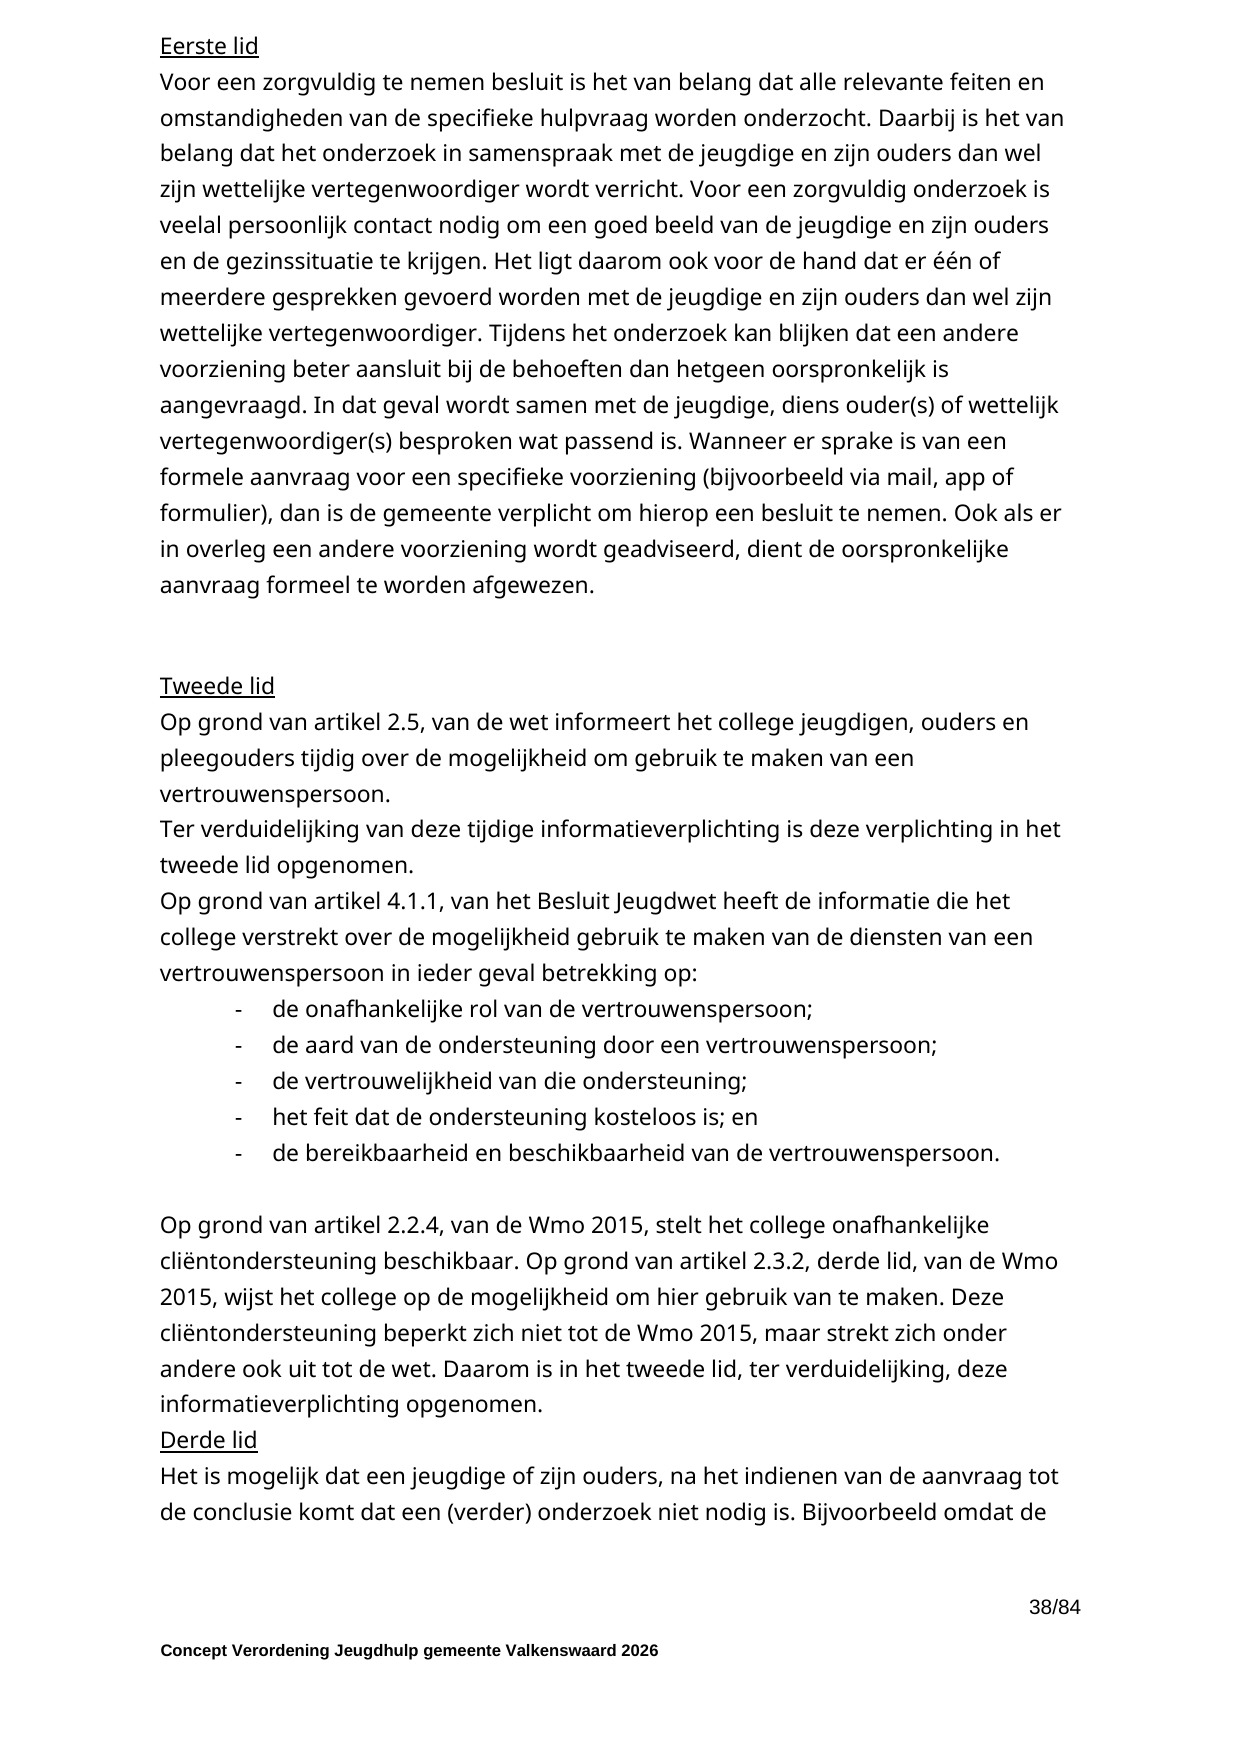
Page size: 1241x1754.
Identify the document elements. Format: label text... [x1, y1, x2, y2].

list de vertrouwelijkheid van die ondersteuning; [234, 1065, 1081, 1096]
text Eerste lid [159, 29, 1081, 61]
text Op grond van artikel 2.2.4, van de Wmo 2015, stelt het college onafhankelijke cliëntondersteuning beschikbaar. Op grond van artikel 2.3.2, derde lid, van de Wmo 2015, wijst het college op de mogelijkheid om hier gebruik van te maken. Deze cliëntondersteuning beperkt zich niet tot de Wmo 2015, maar strekt zich onder andere ook uit tot de wet. Daarom is in het tweede lid, ter verduidelijking, deze informatieverplichting opgenomen. [159, 1209, 1081, 1420]
text Voor een zorgvuldig te nemen besluit is het van belang dat alle relevante feiten en omstandigheden van de specifieke hulpvraag worden onderzocht. Daarbij is het van belang dat het onderzoek in samenspraak met de jeugdige en zijn ouders dan wel zijn wettelijke vertegenwoordiger wordt verricht. Voor een zorgvuldig onderzoek is veelal persoonlijk contact nodig om een goed beeld van de jeugdige en zijn ouders en de gezinssituatie te krijgen. Het ligt daarom ook voor de hand dat er één of meerdere gesprekken gevoerd worden met de jeugdige en zijn ouders dan wel zijn wettelijke vertegenwoordiger. Tijdens het onderzoek kan blijken dat een andere voorziening beter aansluit bij de behoeften dan hetgeen oorspronkelijk is aangevraagd. In dat geval wordt samen met de jeugdige, diens ouder(s) of wettelijk vertegenwoordiger(s) besproken wat passend is. Wanneer er sprake is van een formele aanvraag voor een specifieke voorziening (bijvoorbeeld via mail, app of formulier), dan is de gemeente verplicht om hierop een besluit te nemen. Ook als er in overleg een andere voorziening wordt geadviseerd, dient de oorspronkelijke aanvraag formeel te worden afgewezen. [159, 66, 1081, 600]
text Derde lid [159, 1424, 1081, 1456]
text Op grond van artikel 4.1.1, van het Besluit Jeugdwet heeft de informatie die het college verstrekt over de mogelijkheid gebruik te maken van de diensten van een vertrouwenspersoon in ieder geval betrekking op: [159, 885, 1081, 988]
text Tweede lid [159, 670, 1081, 701]
text Ter verduidelijking van deze tijdige informatieverplichting is deze verplichting in het tweede lid opgenomen. [159, 813, 1081, 881]
list de aard van de ondersteuning door een vertrouwenspersoon; [234, 1029, 1081, 1060]
list de bereikbaarheid en beschikbaarheid van de vertrouwenspersoon. [234, 1137, 1081, 1168]
list de onafhankelijke rol van de vertrouwenspersoon; [234, 993, 1081, 1024]
text Het is mogelijk dat een jeugdige of zijn ouders, na het indienen van de aanvraag tot de conclusie komt dat een (verder) onderzoek niet nodig is. Bijvoorbeeld omdat de [159, 1460, 1081, 1527]
list het feit dat de ondersteuning kosteloos is; en [234, 1101, 1081, 1132]
text Op grond van artikel 2.5, van de wet informeert het college jeugdigen, ouders en pleegouders tijdig over de mogelijkheid om gebruik te maken van een vertrouwenspersoon. [159, 706, 1081, 809]
